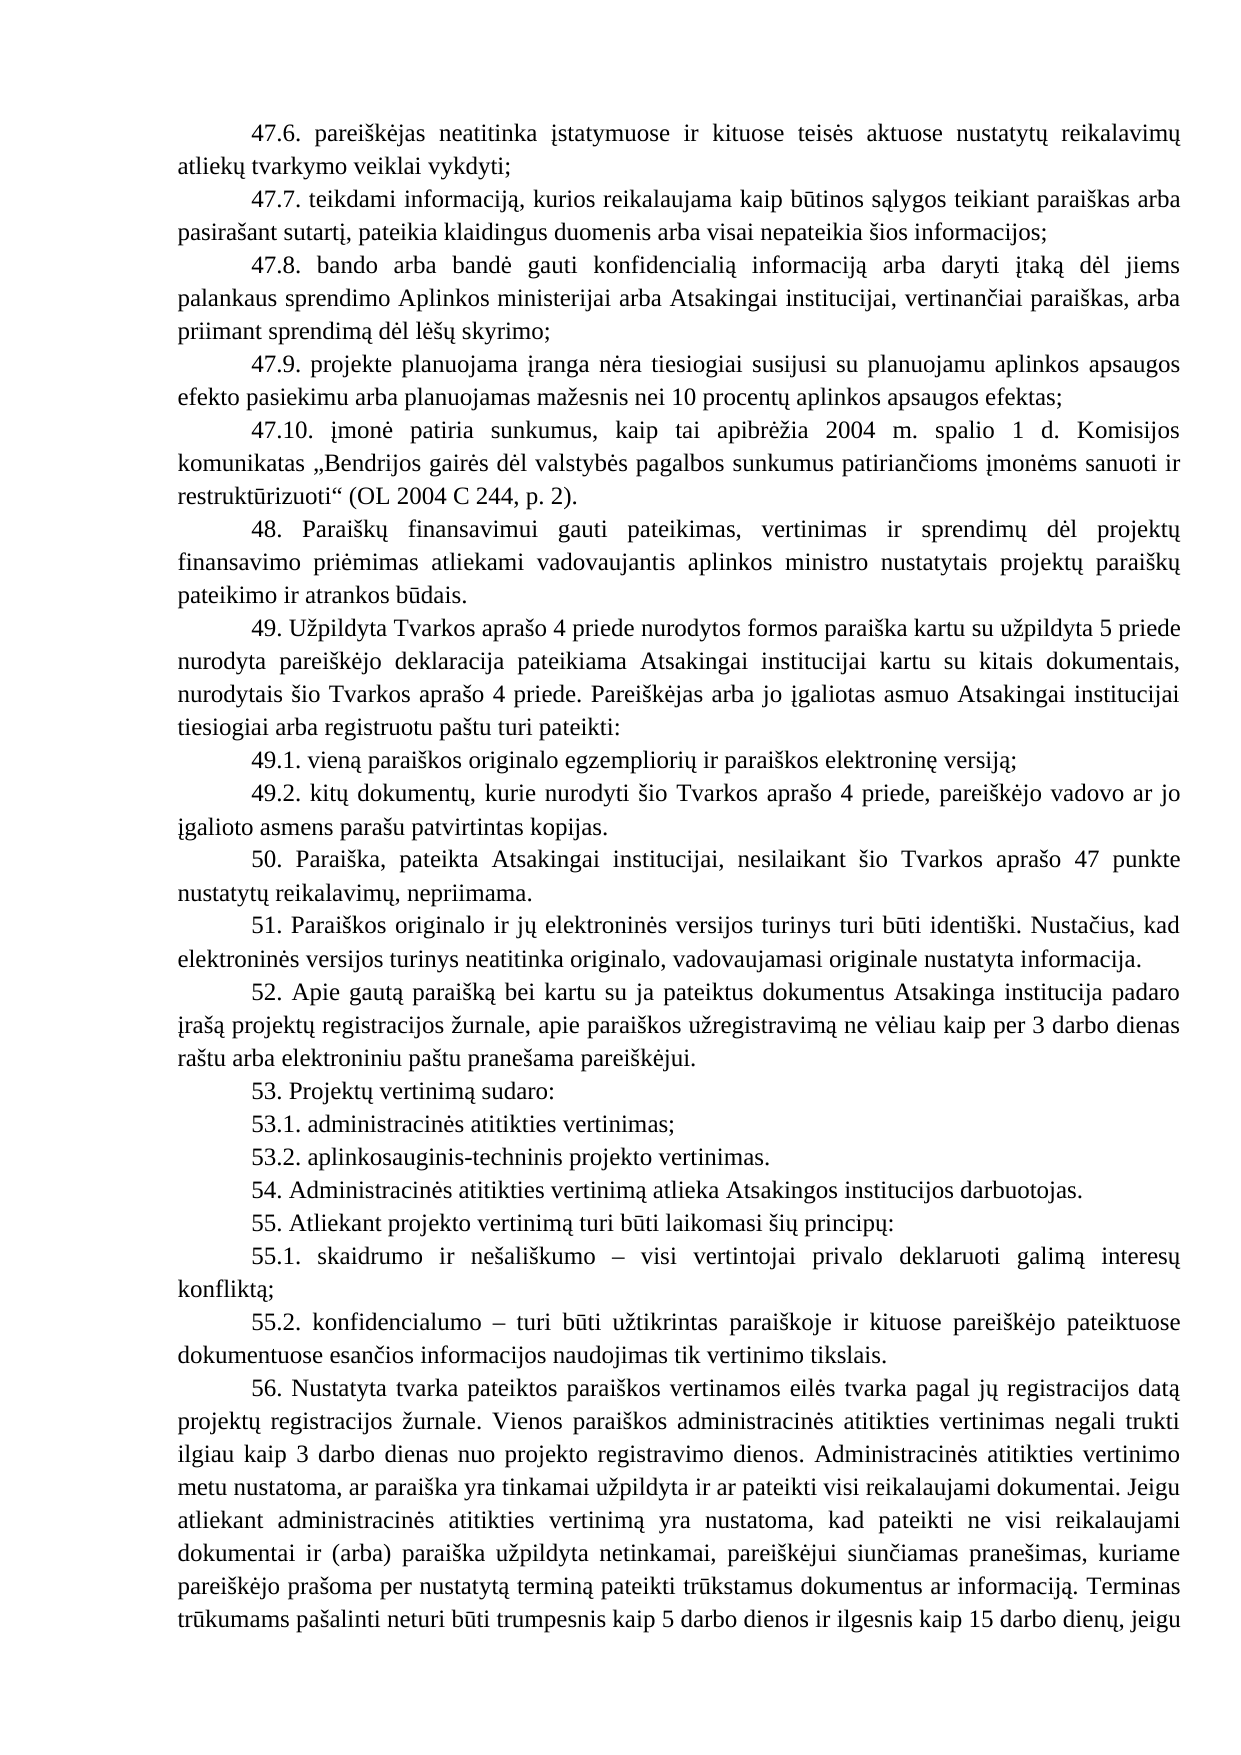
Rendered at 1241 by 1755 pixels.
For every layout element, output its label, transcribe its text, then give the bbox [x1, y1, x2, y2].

text 50. Paraiška, pateikta Atsakingai institucijai, nesilaikant šio Tvarkos aprašo 47 punkte nustatytų reikalavimų, nepriimama. [177, 844, 1181, 906]
text 49.1. vieną paraiškos originalo egzempliorių ir paraiškos elektroninę versiją; [177, 746, 1181, 774]
text 51. Paraiškos originalo ir jų elektroninės versijos turinys turi būti identiški. Nustačius, kad elektroninės versijos turinys neatitinka originalo, vadovaujamasi originale nustatyta informacija. [177, 911, 1181, 972]
text 55.2. konfidencialumo – turi būti užtikrintas paraiškoje ir kituose pareiškėjo pateiktuose dokumentuose esančios informacijos naudojimas tik vertinimo tikslais. [177, 1307, 1181, 1369]
text 53.1. administracinės atitikties vertinimas; [177, 1109, 1181, 1137]
text 55. Atliekant projekto vertinimą turi būti laikomasi šių principų: [177, 1208, 1181, 1237]
text 47.6. pareiškėjas neatitinka įstatymuose ir kituose teisės aktuose nustatytų reikalavimų atliekų tvarkymo veiklai vykdyti; [177, 118, 1181, 180]
text 47.8. bando arba bandė gauti konfidencialią informaciją arba daryti įtaką dėl jiems palankaus sprendimo Aplinkos ministerijai arba Atsakingai institucijai, vertinančiai paraiškas, arba priimant sprendimą dėl lėšų skyrimo; [177, 250, 1181, 345]
text 53. Projektų vertinimą sudaro: [177, 1076, 1181, 1104]
text 48. Paraiškų finansavimui gauti pateikimas, vertinimas ir sprendimų dėl projektų finansavimo priėmimas atliekami vadovaujantis aplinkos ministro nustatytais projektų paraiškų pateikimo ir atrankos būdais. [177, 514, 1181, 609]
text 47.7. teikdami informaciją, kurios reikalaujama kaip būtinos sąlygos teikiant paraiškas arba pasirašant sutartį, pateikia klaidingus duomenis arba visai nepateikia šios informacijos; [177, 184, 1181, 246]
text 54. Administracinės atitikties vertinimą atlieka Atsakingos institucijos darbuotojas. [177, 1175, 1181, 1203]
text 47.10. įmonė patiria sunkumus, kaip tai apibrėžia 2004 m. spalio 1 d. Komisijos komunikatas „Bendrijos gairės dėl valstybės pagalbos sunkumus patiriančioms įmonėms sanuoti ir restruktūrizuoti“ (OL 2004 C 244, p. 2). [177, 415, 1181, 510]
text 53.2. aplinkosauginis-techninis projekto vertinimas. [177, 1142, 1181, 1171]
text 56. Nustatyta tvarka pateiktos paraiškos vertinamos eilės tvarka pagal jų registracijos datą projektų registracijos žurnale. Vienos paraiškos administracinės atitikties vertinimas negali trukti ilgiau kaip 3 darbo dienas nuo projekto registravimo dienos. Administracinės atitikties vertinimo metu nustatoma, ar paraiška yra tinkamai užpildyta ir ar pateikti visi reikalaujami dokumentai. Jeigu atliekant administracinės atitikties vertinimą yra nustatoma, kad pateikti ne visi reikalaujami dokumentai ir (arba) paraiška užpildyta netinkamai, pareiškėjui siunčiamas pranešimas, kuriame pareiškėjo prašoma per nustatytą terminą pateikti trūkstamus dokumentus ar informaciją. Terminas trūkumams pašalinti neturi būti trumpesnis kaip 5 darbo dienos ir ilgesnis kaip 15 darbo dienų, jeigu [177, 1373, 1181, 1633]
text 52. Apie gautą paraišką bei kartu su ja pateiktus dokumentus Atsakinga institucija padaro įrašą projektų registracijos žurnale, apie paraiškos užregistravimą ne vėliau kaip per 3 darbo dienas raštu arba elektroniniu paštu pranešama pareiškėjui. [177, 977, 1181, 1071]
text 55.1. skaidrumo ir nešališkumo – visi vertintojai privalo deklaruoti galimą interesų konfliktą; [177, 1241, 1181, 1303]
text 49. Užpildyta Tvarkos aprašo 4 priede nurodytos formos paraiška kartu su užpildyta 5 priede nurodyta pareiškėjo deklaracija pateikiama Atsakingai institucijai kartu su kitais dokumentais, nurodytais šio Tvarkos aprašo 4 priede. Pareiškėjas arba jo įgaliotas asmuo Atsakingai institucijai tiesiogiai arba registruotu paštu turi pateikti: [177, 613, 1181, 741]
text 49.2. kitų dokumentų, kurie nurodyti šio Tvarkos aprašo 4 priede, pareiškėjo vadovo ar jo įgalioto asmens parašu patvirtintas kopijas. [177, 778, 1181, 840]
text 47.9. projekte planuojama įranga nėra tiesiogiai susijusi su planuojamu aplinkos apsaugos efekto pasiekimu arba planuojamas mažesnis nei 10 procentų aplinkos apsaugos efektas; [177, 349, 1181, 411]
